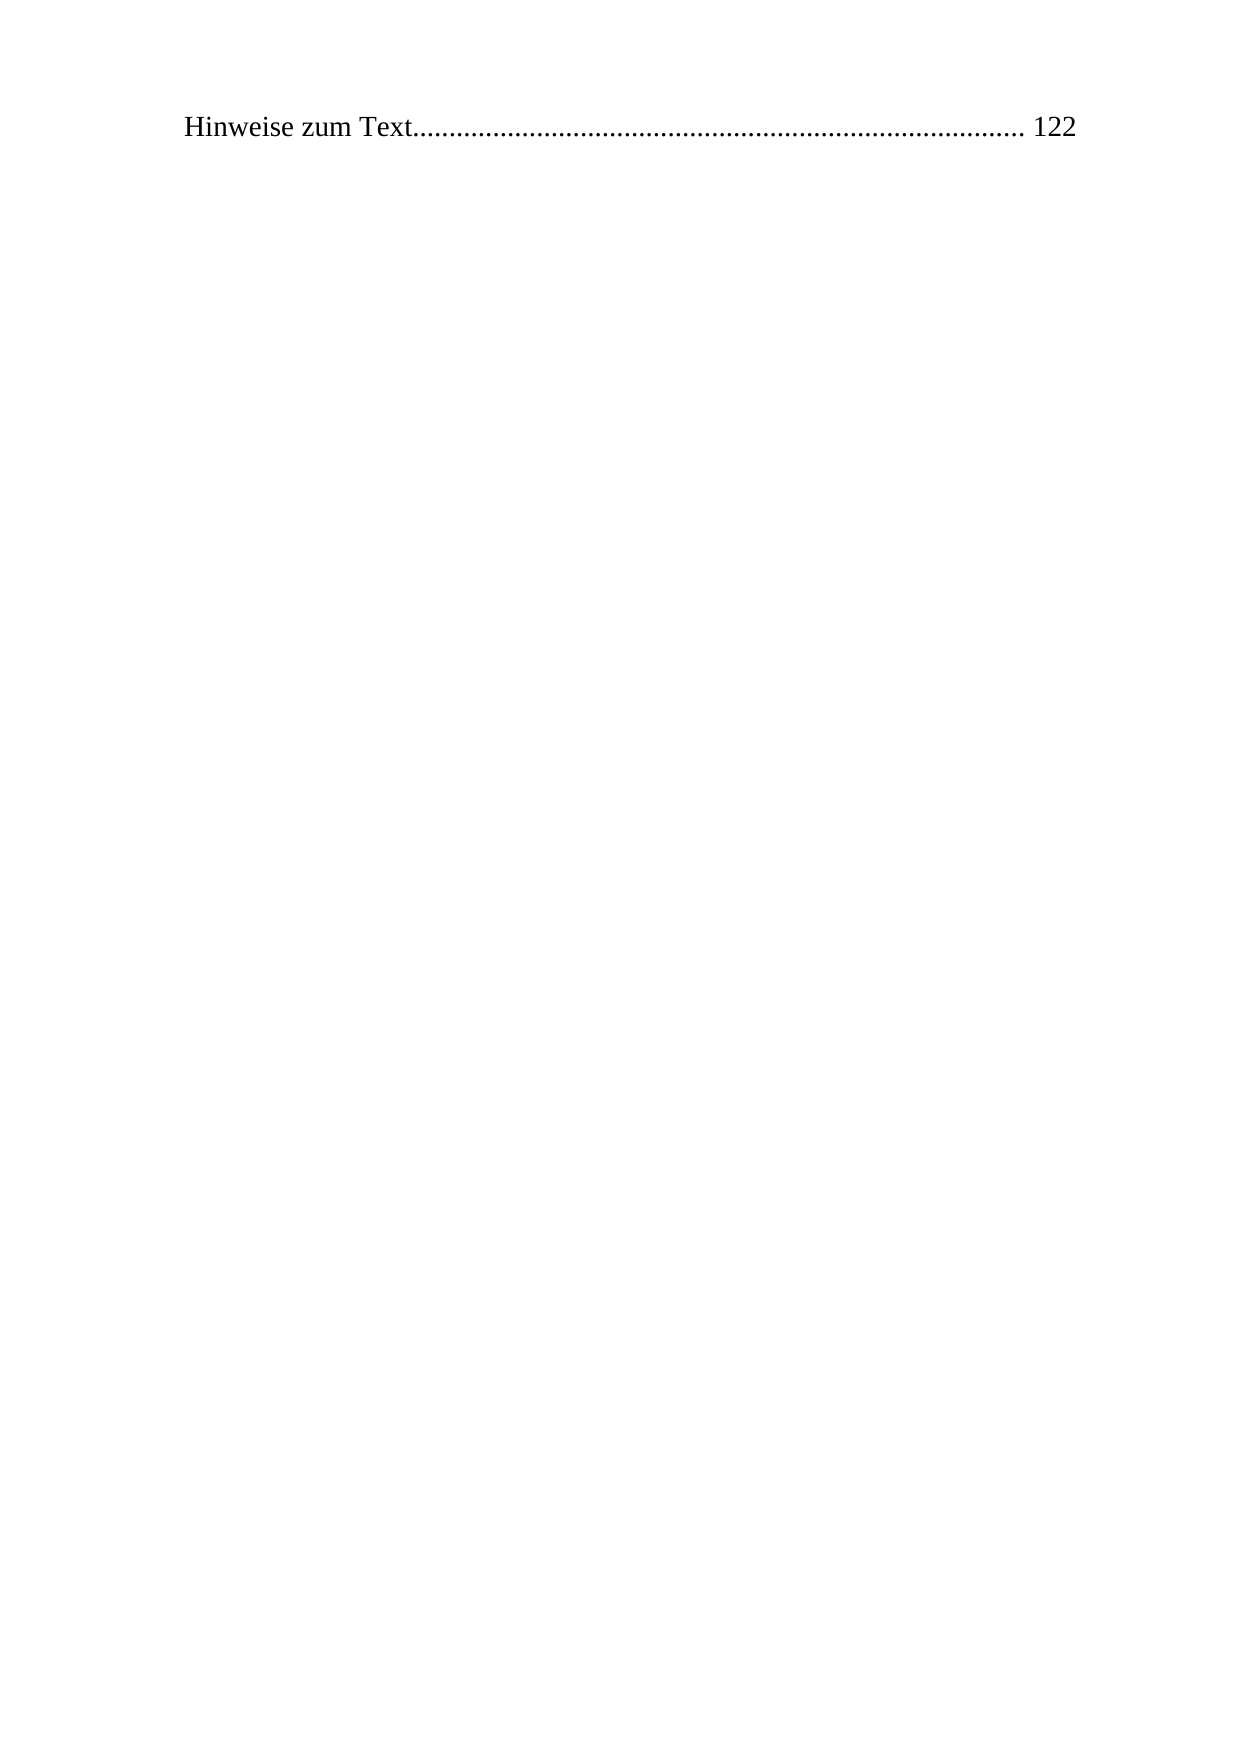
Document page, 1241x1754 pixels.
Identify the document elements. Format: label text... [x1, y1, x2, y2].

text Hinweise zum Text 122 [144, 109, 1076, 143]
